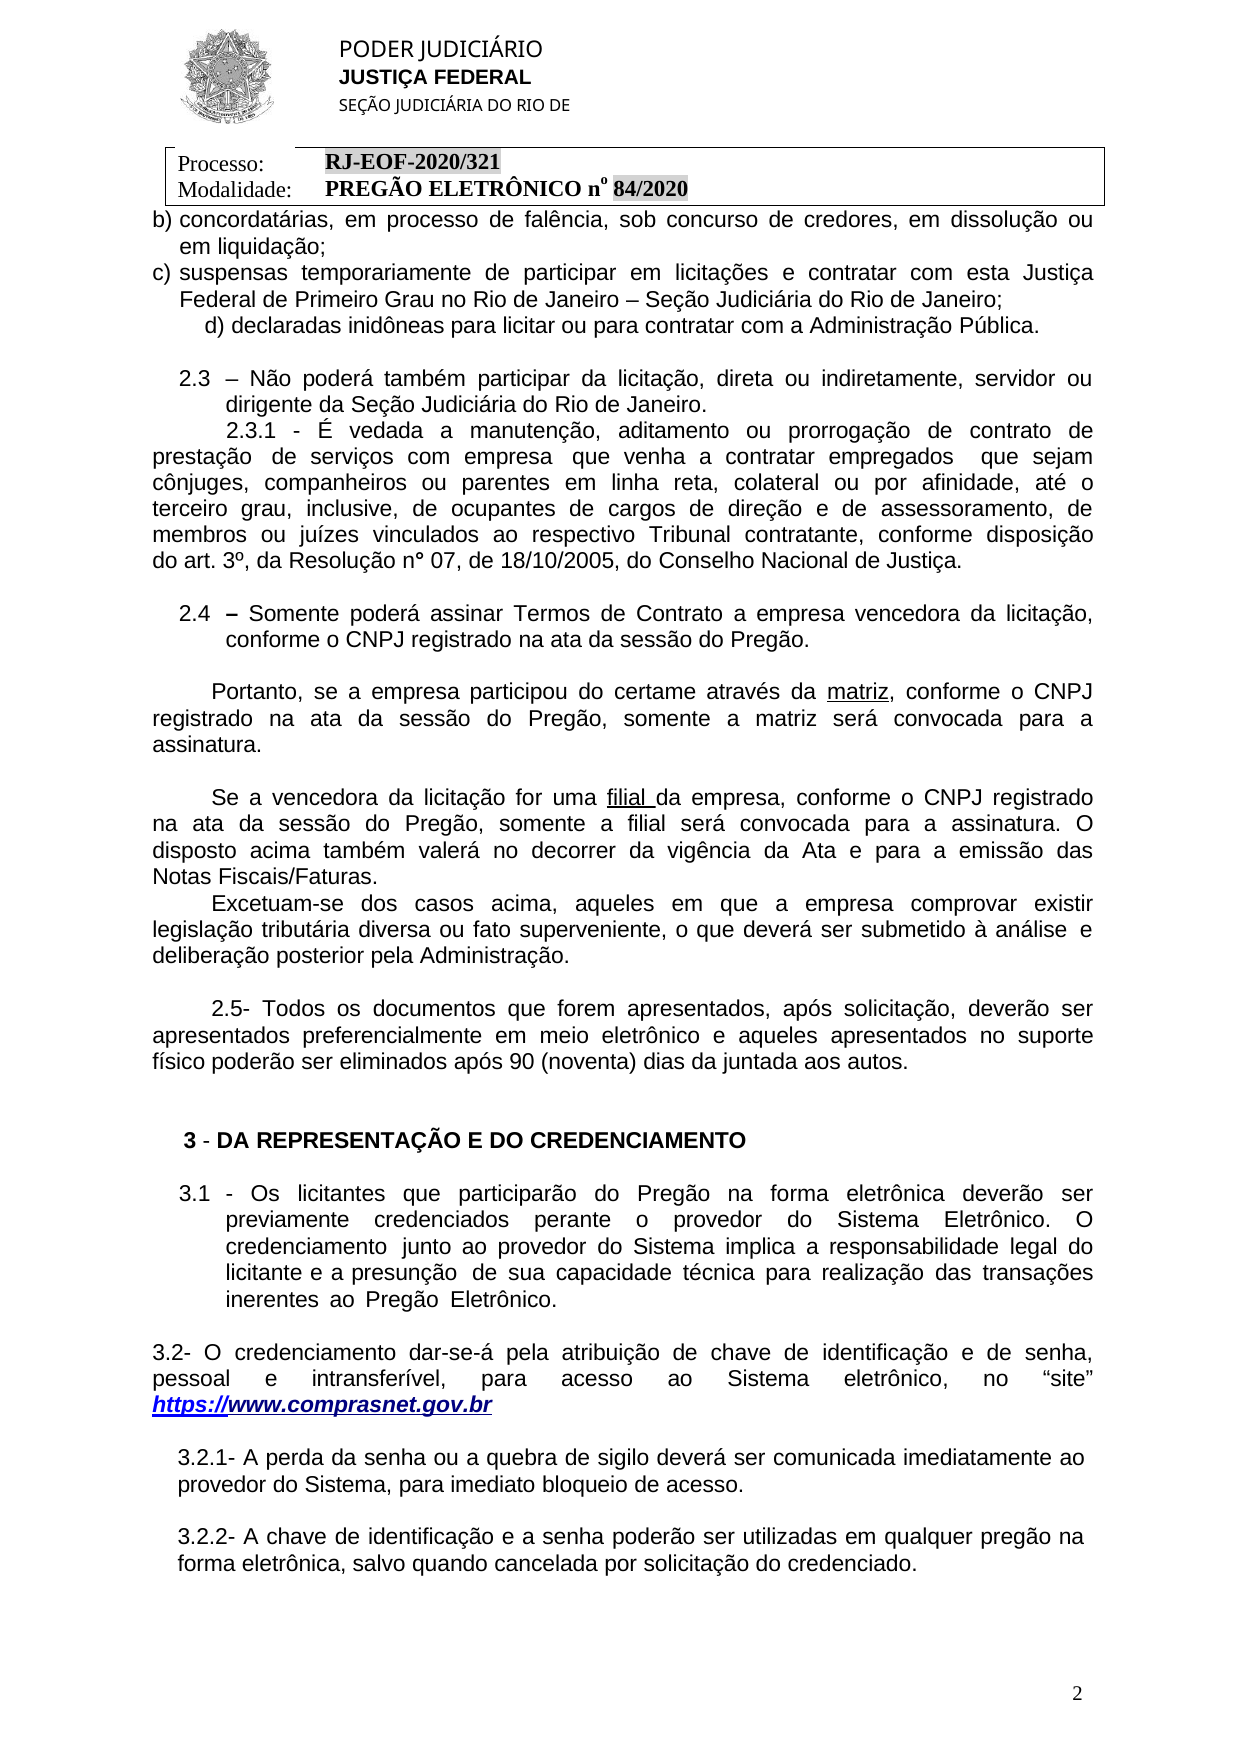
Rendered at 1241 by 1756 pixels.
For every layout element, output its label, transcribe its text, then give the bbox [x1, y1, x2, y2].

list – Somente poderá assinar Termos de Contrato a empresa vencedora da licitação, conforme o CNPJ registrado na ata da sessão do Pregão. [179, 599, 1093, 652]
list declaradas inidôneas para licitar ou para contratar com a Administração Pública. [204, 312, 1118, 338]
text Excetuam-se dos casos acima, aqueles em que a empresa comprovar existir legislação tributária diversa ou fato superveniente, o que deverá ser submetido à análise e deliberação posterior pela Administração. [152, 889, 1093, 969]
list concordatárias, em processo de falência, sob concurso de credores, em dissolução ou em liquidação; [152, 206, 1093, 259]
list - Os licitantes que participarão do Pregão na forma eletrônica deverão ser previamente credenciados perante o provedor do Sistema Eletrônico. O credenciamento junto ao provedor do Sistema implica a responsabilidade legal do licitante e a presunção de sua capacidade técnica para realização das transações inerentes ao Pregão Eletrônico. [179, 1180, 1094, 1312]
text 3.2- O credenciamento dar-se-á pela atribuição de chave de identificação e de senha, pessoal e intransferível, para acesso ao Sistema eletrônico, no “site” https://www.comprasnet.gov.br [152, 1338, 1093, 1418]
list suspensas temporariamente de participar em licitações e contratar com esta Justiça Federal de Primeiro Grau no Rio de Janeiro – Seção Judiciária do Rio de Janeiro; [152, 259, 1093, 312]
text Portanto, se a empresa participou do certame através da matriz, conforme o CNPJ registrado na ata da sessão do Pregão, somente a matriz será convocada para a assinatura. [152, 678, 1093, 757]
text 3.2.1- A perda da senha ou a quebra de sigilo deverá ser comunicada imediatamente ao provedor do Sistema, para imediato bloqueio de acesso. [177, 1444, 1118, 1497]
text 2.3.1 - É vedada a manutenção, aditamento ou prorrogação de contrato de prestação de serviços com empresa que venha a contratar empregados que sejam cônjuges, companheiros ou parentes em linha reta, colateral ou por afinidade, até o terceiro grau, inclusive, de ocupantes de cargos de direção e de assessoramento, de membros ou juízes vinculados ao respectivo Tribunal contratante, conforme disposição do art. 3º, da Resolução n° 07, de 18/10/2005, do Conselho Nacional de Justiça. [152, 418, 1094, 573]
text 2.5- Todos os documentos que forem apresentados, após solicitação, deverão ser apresentados preferencialmente em meio eletrônico e aqueles apresentados no suporte físico poderão ser eliminados após 90 (noventa) dias da juntada aos autos. [152, 995, 1094, 1074]
text Se a vencedora da licitação for uma filial da empresa, conforme o CNPJ registrado na ata da sessão do Pregão, somente a filial será convocada para a assinatura. O disposto acima também valerá no decorrer da vigência da Ata e para a emissão das Notas Fiscais/Faturas. [152, 784, 1093, 889]
list – Não poderá também participar da licitação, direta ou indiretamente, servidor ou dirigente da Seção Judiciária do Rio de Janeiro. [179, 365, 1093, 418]
text 3.2.2- A chave de identificação e a senha poderão ser utilizadas em qualquer pregão na forma eletrônica, salvo quando cancelada por solicitação do credenciado. [177, 1523, 1118, 1576]
list - DA REPRESENTAÇÃO E DO CREDENCIAMENTO [183, 1127, 1118, 1153]
